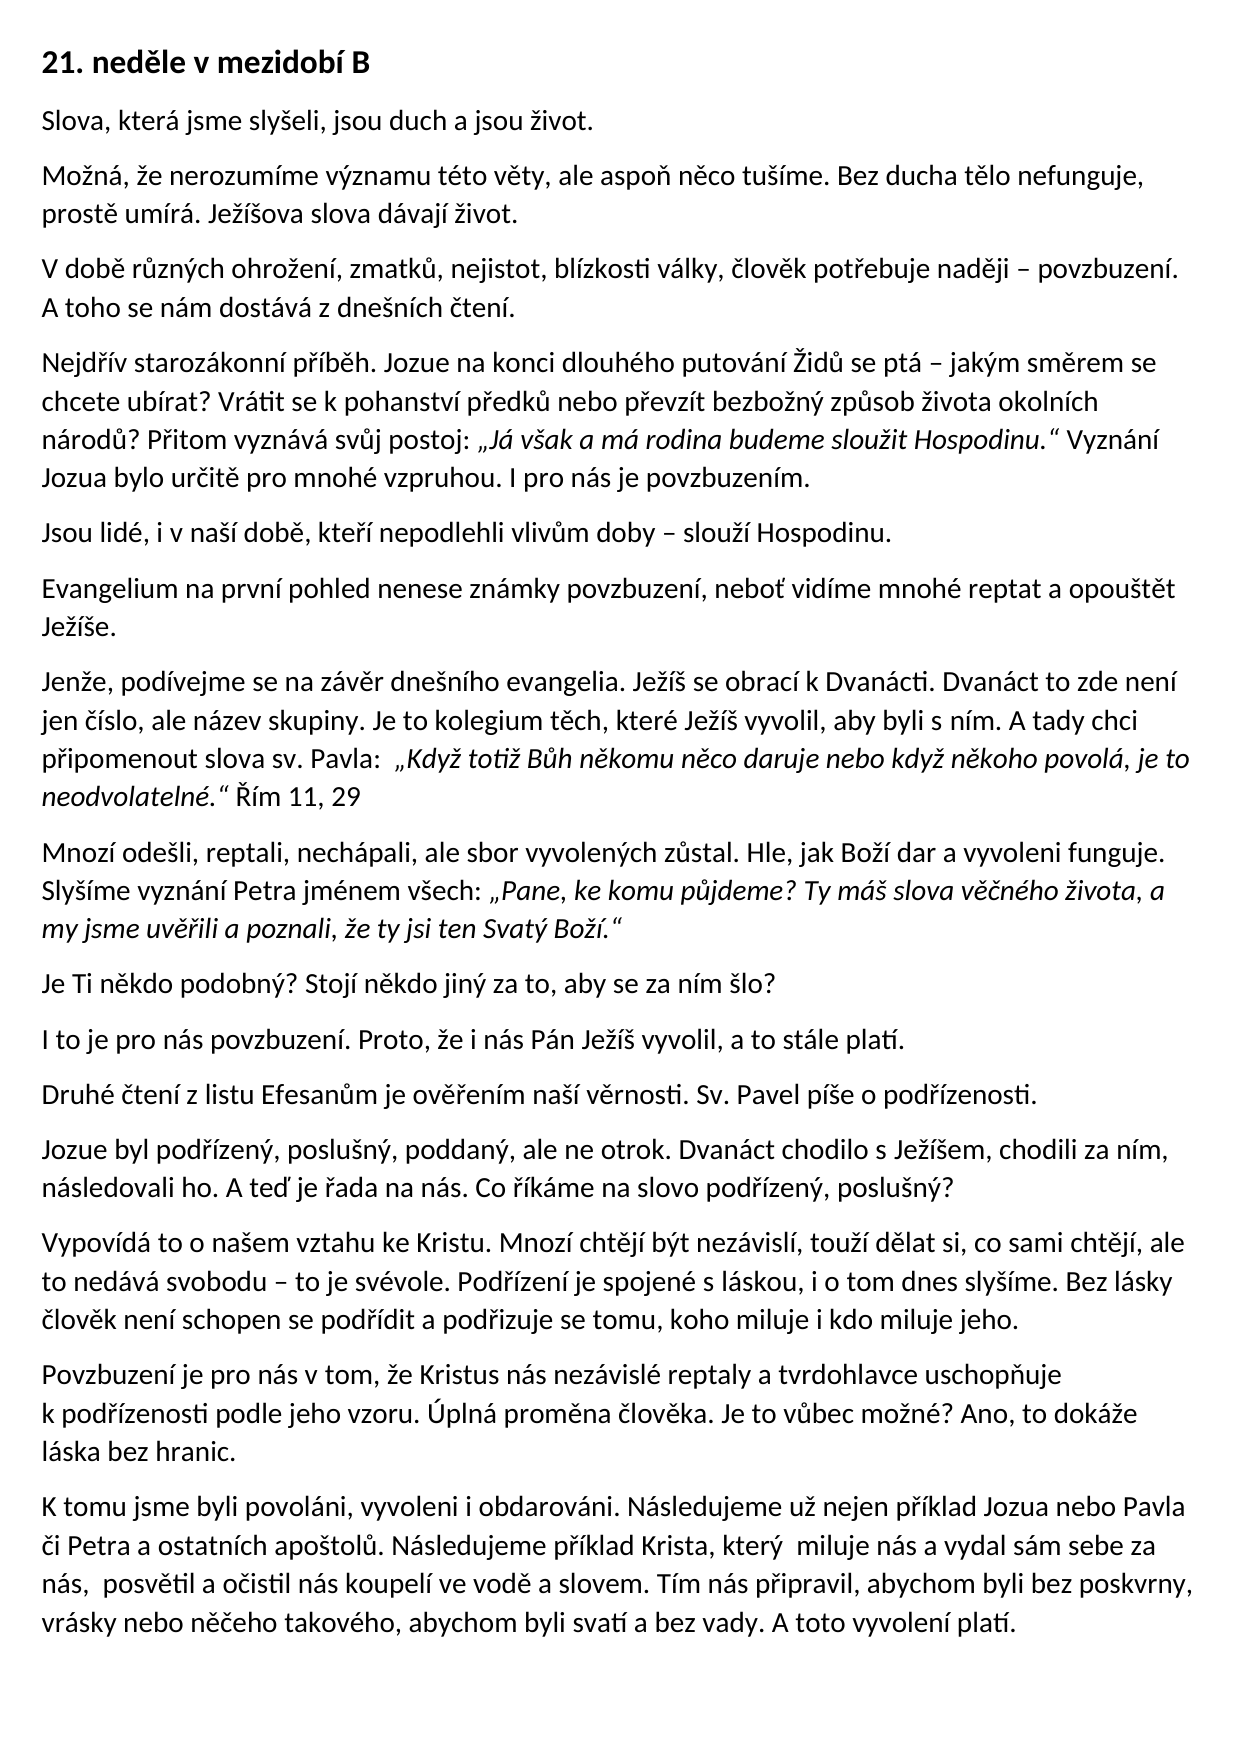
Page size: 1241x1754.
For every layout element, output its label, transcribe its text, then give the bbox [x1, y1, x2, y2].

text V době různých ohrožení, zmatků, nejistot, blízkosti války, člověk potřebuje naději – povzbuzení. A toho se nám dostává z dnešních čtení. [41, 251, 1199, 325]
text Jozue byl podřízený, poslušný, poddaný, ale ne otrok. Dvanáct chodilo s Ježíšem, chodili za ním, následovali ho. A teď je řada na nás. Co říkáme na slovo podřízený, poslušný? [41, 1131, 1199, 1205]
text Jsou lidé, i v naší době, kteří nepodlehli vlivům doby – slouží Hospodinu. [41, 514, 1199, 550]
text Mnozí odešli, reptali, nechápali, ale sbor vyvolených zůstal. Hle, jak Boží dar a vyvoleni funguje. Slyšíme vyznání Petra jménem všech: „Pane, ke komu půjdeme? Ty máš slova věčného života, a my jsme uvěřili a poznali, že ty jsi ten Svatý Boží.“ [41, 834, 1199, 946]
text Povzbuzení je pro nás v tom, že Kristus nás nezávislé reptaly a tvrdohlavce uschopňuje k podřízenosti podle jeho vzoru. Úplná proměna člověka. Je to vůbec možné? Ano, to dokáže láska bez hranic. [41, 1356, 1199, 1469]
text I to je pro nás povzbuzení. Proto, že i nás Pán Ježíš vyvolil, a to stále platí. [41, 1021, 1199, 1056]
text K tomu jsme byli povoláni, vyvoleni i obdarováni. Následujeme už nejen příklad Jozua nebo Pavla či Petra a ostatních apoštolů. Následujeme příklad Krista, který miluje nás a vydal sám sebe za nás, posvětil a očistil nás koupelí ve vodě a slovem. Tím nás připravil, abychom byli bez poskvrny, vrásky nebo něčeho takového, abychom byli svatí a bez vady. A toto vyvolení platí. [41, 1488, 1199, 1639]
text Vypovídá to o našem vztahu ke Kristu. Mnozí chtějí být nezávislí, touží dělat si, co sami chtějí, ale to nedává svobodu – to je svévole. Podřízení je spojené s láskou, i o tom dnes slyšíme. Bez lásky člověk není schopen se podřídit a podřizuje se tomu, koho miluje i kdo miluje jeho. [41, 1224, 1199, 1337]
text Nejdřív starozákonní příběh. Jozue na konci dlouhého putování Židů se ptá – jakým směrem se chcete ubírat? Vrátit se k pohanství předků nebo převzít bezbožný způsob života okolních národů? Přitom vyznává svůj postoj: „Já však a má rodina budeme sloužit Hospodinu.“ Vyznání Jozua bylo určitě pro mnohé vzpruhou. I pro nás je povzbuzením. [41, 344, 1199, 495]
text Druhé čtení z listu Efesanům je ověřením naší věrnosti. Sv. Pavel píše o podřízenosti. [41, 1076, 1199, 1111]
text Evangelium na první pohled nenese známky povzbuzení, neboť vidíme mnohé reptat a opouštět Ježíše. [41, 570, 1199, 644]
text Je Ti někdo podobný? Stojí někdo jiný za to, aby se za ním šlo? [41, 966, 1199, 1001]
text 21. neděle v mezidobí B [41, 41, 1199, 82]
text Možná, že nerozumíme významu této věty, ale aspoň něco tušíme. Bez ducha tělo nefunguje, prostě umírá. Ježíšova slova dávají život. [41, 157, 1199, 231]
text Slova, která jsme slyšeli, jsou duch a jsou život. [41, 102, 1199, 138]
text Jenže, podívejme se na závěr dnešního evangelia. Ježíš se obrací k Dvanácti. Dvanáct to zde není jen číslo, ale název skupiny. Je to kolegium těch, které Ježíš vyvolil, aby byli s ním. A tady chci připomenout slova sv. Pavla: „Když totiž Bůh někomu něco daruje nebo když někoho povolá, je to neodvolatelné.“ Řím 11, 29 [41, 663, 1199, 814]
